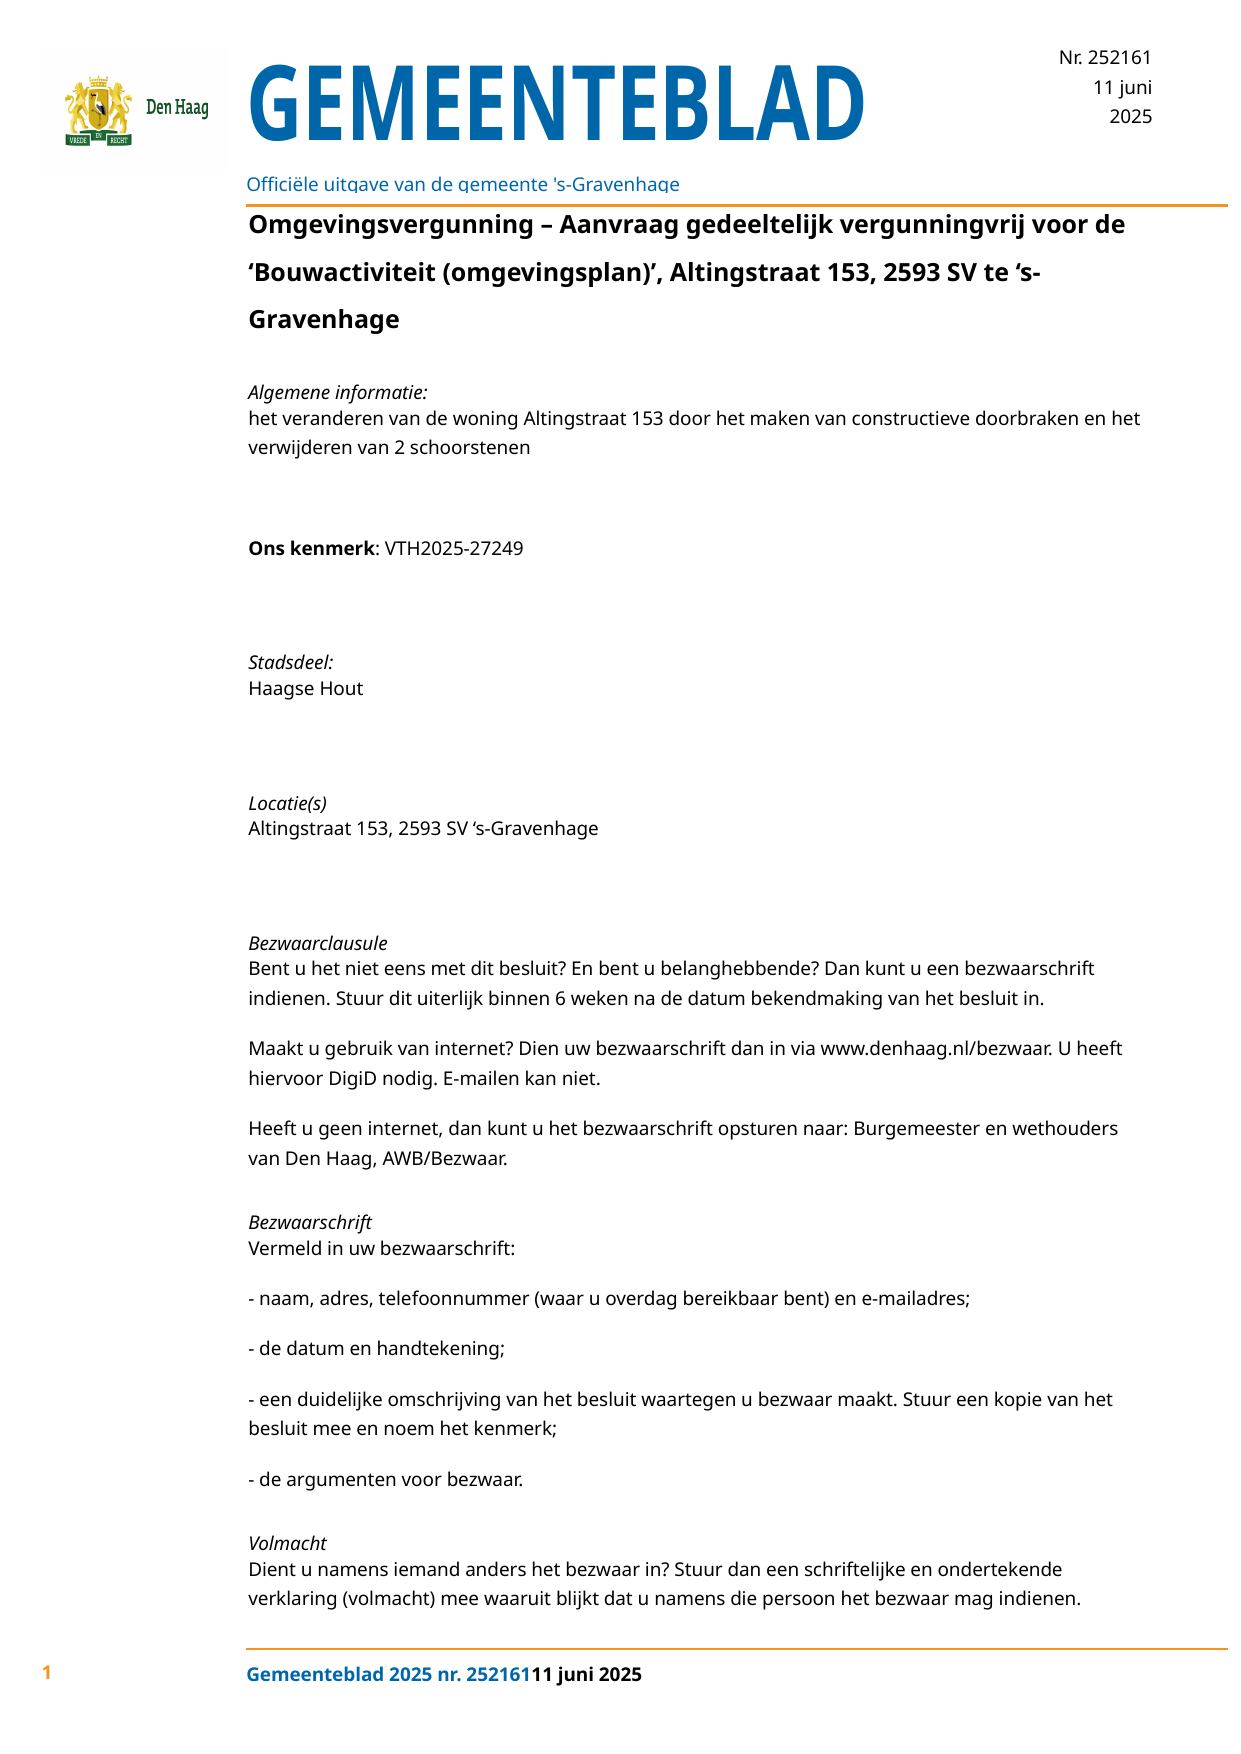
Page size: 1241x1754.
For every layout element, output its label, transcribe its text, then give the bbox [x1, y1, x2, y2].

text Bent u het niet eens met dit besluit? En bent u belanghebbende? Dan kunt u een bezwaarschrift indienen. Stuur dit uiterlijk binnen 6 weken na de datum bekendmaking van het besluit in. [248, 956, 1152, 1011]
text Bezwaarclausule [248, 930, 1152, 956]
text Vermeld in uw bezwaarschrift: [248, 1235, 1152, 1261]
text Dient u namens iemand anders het bezwaar in? Stuur dan een schriftelijke en ondertekende verklaring (volmacht) mee waaruit blijkt dat u namens die persoon het bezwaar mag indienen. [248, 1556, 1152, 1611]
text Locatie(s) [248, 790, 1152, 815]
text Heeft u geen internet, dan kunt u het bezwaarschrift opsturen naar: Burgemeester en wethouders van Den Haag, AWB/Bezwaar. [248, 1116, 1152, 1171]
text Stadsdeel: [248, 649, 1152, 675]
text - de argumenten voor bezwaar. [248, 1466, 1152, 1492]
text Bezwaarschrift [248, 1209, 1152, 1235]
text het veranderen van de woning Altingstraat 153 door het maken van constructieve doorbraken en het verwijderen van 2 schoorstenen [248, 405, 1152, 460]
text - naam, adres, telefoonnummer (waar u overdag bereikbaar bent) en e-mailadres; [248, 1285, 1152, 1311]
text Algemene informatie: [248, 379, 1152, 405]
text Ons kenmerk: VTH2025-27249 [248, 535, 1152, 561]
text Omgevingsvergunning – Aanvraag gedeeltelijk vergunningvrij voor de ‘Bouwactiviteit (omgevingsplan)’, Altingstraat 153, 2593 SV te ‘s-Gravenhage [248, 207, 1152, 336]
text Altingstraat 153, 2593 SV ‘s-Gravenhage [248, 815, 1152, 841]
text Volmacht [248, 1530, 1152, 1556]
text Maakt u gebruik van internet? Dien uw bezwaarschrift dan in via www.denhaag.nl/bezwaar. U heeft hiervoor DigiD nodig. E-mailen kan niet. [248, 1036, 1152, 1091]
text - een duidelijke omschrijving van het besluit waartegen u bezwaar maakt. Stuur een kopie van het besluit mee en noem het kenmerk; [248, 1386, 1152, 1441]
text Haagse Hout [248, 675, 1152, 701]
text - de datum en handtekening; [248, 1336, 1152, 1361]
picture [41, 47, 231, 172]
